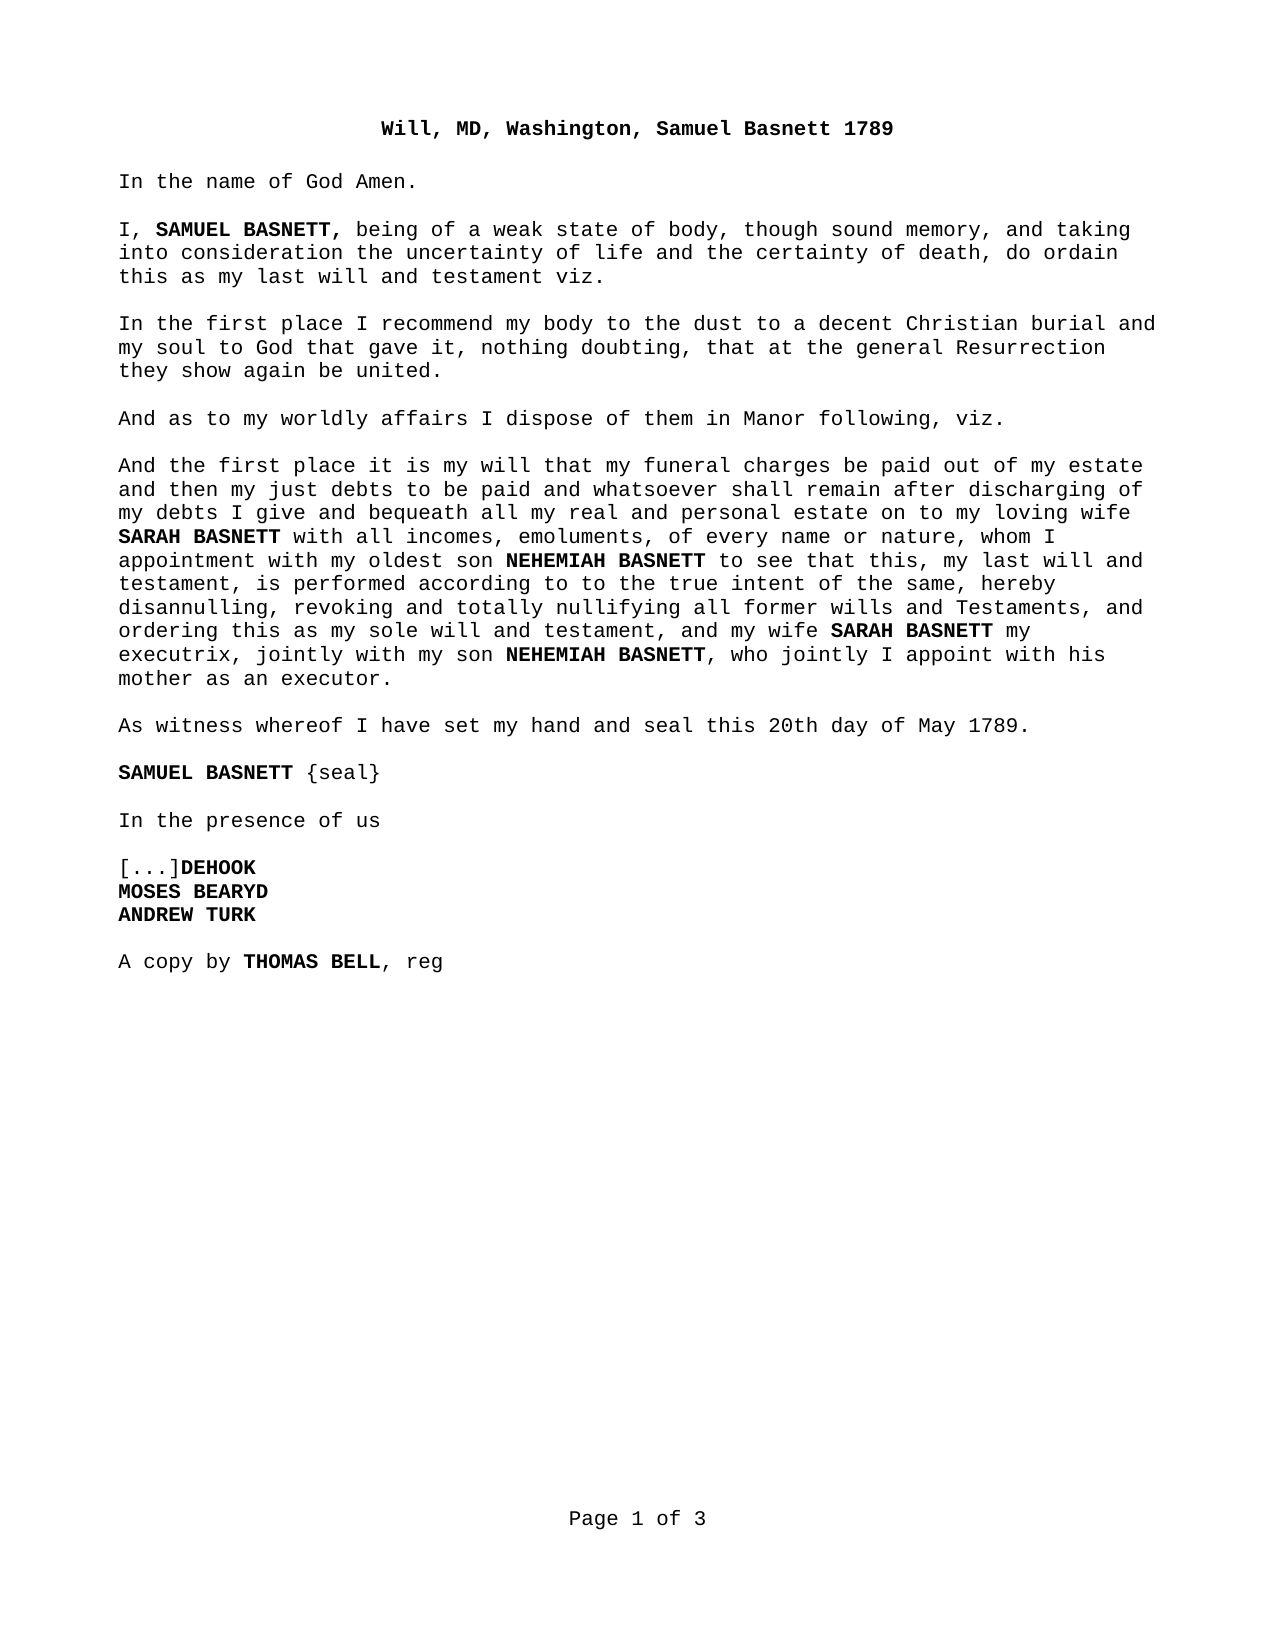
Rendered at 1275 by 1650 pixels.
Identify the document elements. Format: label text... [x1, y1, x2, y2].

text As witness whereof I have set my hand and seal this 20th day of May 1789. [118, 715, 1157, 739]
text In the presence of us [118, 810, 1157, 833]
text Andrew Turk [118, 904, 1157, 928]
text A copy by Thomas Bell, reg [118, 952, 1157, 975]
text Samuel basnett {seal} [118, 762, 1157, 786]
text [...]dehook [118, 857, 1157, 881]
text I, Samuel Basnett, being of a weak state of body, though sound memory, and taking into consideration the uncertainty of life and the certainty of death, do ordain this as my last will and testament viz. [118, 218, 1157, 289]
text In the first place I recommend my body to the dust to a decent Christian burial and my soul to God that gave it, nothing doubting, that at the general Resurrection they show again be united. [118, 313, 1157, 384]
text And as to my worldly affairs I dispose of them in Manor following, viz. [118, 408, 1157, 431]
text In the name of God Amen. [118, 171, 1157, 195]
text And the first place it is my will that my funeral charges be paid out of my estate and then my just debts to be paid and whatsoever shall remain after discharging of my debts I give and bequeath all my real and personal estate on to my loving wife Sarah basnett with all incomes, emoluments, of every name or nature, whom I appointment with my oldest son Nehemiah basnett to see that this, my last will and testament, is performed according to to the true intent of the same, hereby disannulling, revoking and totally nullifying all former wills and Testaments, and ordering this as my sole will and testament, and my wife Sarah basnett my executrix, jointly with my son Nehemiah basnett, who jointly I appoint with his mother as an executor. [118, 455, 1157, 691]
text Moses bearyd [118, 881, 1157, 904]
